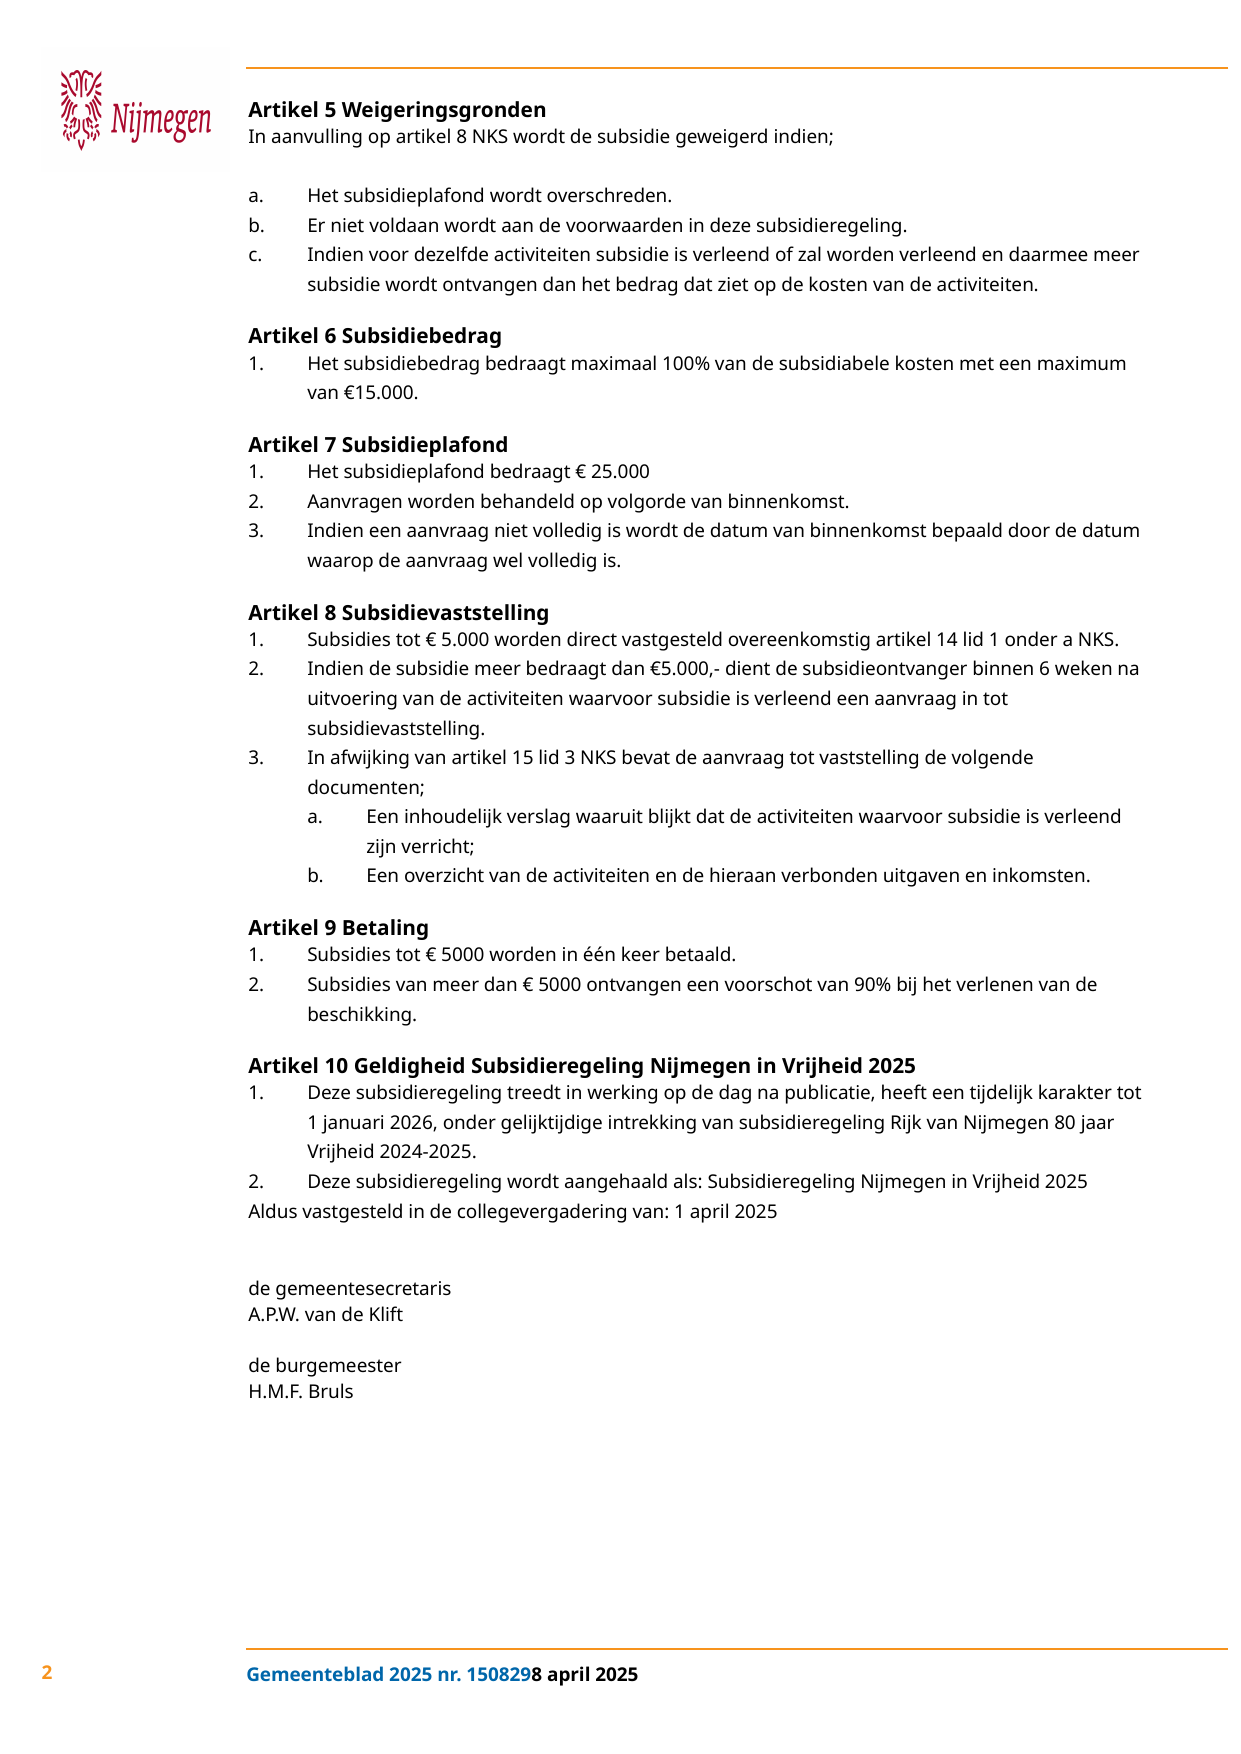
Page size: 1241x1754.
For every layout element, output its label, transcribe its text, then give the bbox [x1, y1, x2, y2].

text Artikel 9 Betaling [248, 913, 1152, 942]
list Het subsidieplafond bedraagt € 25.000 [248, 458, 1152, 484]
list Indien een aanvraag niet volledig is wordt de datum van binnenkomst bepaald door de datum waarop de aanvraag wel volledig is. [248, 518, 1152, 573]
list Subsidies tot € 5.000 worden direct vastgesteld overeenkomstig artikel 14 lid 1 onder a NKS. [248, 626, 1152, 652]
list Aanvragen worden behandeld op volgorde van binnenkomst. [248, 488, 1152, 514]
text de burgemeester [248, 1352, 1152, 1378]
list Het subsidieplafond wordt overschreden. [248, 182, 1152, 208]
list Indien de subsidie meer bedraagt dan €5.000,- dient de subsidieontvanger binnen 6 weken na uitvoering van de activiteiten waarvoor subsidie is verleend een aanvraag in tot subsidievaststelling. [248, 656, 1152, 741]
list Een inhoudelijk verslag waaruit blijkt dat de activiteiten waarvoor subsidie is verleend zijn verricht; [307, 803, 1152, 859]
text de gemeentesecretaris [248, 1275, 1152, 1301]
picture [41, 47, 231, 172]
text Artikel 6 Subsidiebedrag [248, 322, 1152, 350]
list Een overzicht van de activiteiten en de hieraan verbonden uitgaven en inkomsten. [307, 863, 1152, 888]
text In aanvulling op artikel 8 NKS wordt de subsidie geweigerd indien; [248, 123, 1152, 149]
list Deze subsidieregeling wordt aangehaald als: Subsidieregeling Nijmegen in Vrijheid 2025 [248, 1168, 1152, 1194]
text Artikel 5 Weigeringsgronden [248, 95, 1152, 123]
list Er niet voldaan wordt aan de voorwaarden in deze subsidieregeling. [248, 212, 1152, 238]
text Artikel 7 Subsidieplafond [248, 430, 1152, 458]
text Artikel 8 Subsidievaststelling [248, 598, 1152, 626]
list Deze subsidieregeling treedt in werking op de dag na publicatie, heeft een tijdelijk karakter tot 1 januari 2026, onder gelijktijdige intrekking van subsidieregeling Rijk van Nijmegen 80 jaar Vrijheid 2024-2025. [248, 1079, 1152, 1164]
list Subsidies tot € 5000 worden in één keer betaald. [248, 942, 1152, 967]
list In afwijking van artikel 15 lid 3 NKS bevat de aanvraag tot vaststelling de volgende documenten; [248, 744, 1152, 800]
text A.P.W. van de Klift [248, 1301, 1152, 1327]
list Indien voor dezelfde activiteiten subsidie is verleend of zal worden verleend en daarmee meer subsidie wordt ontvangen dan het bedrag dat ziet op de kosten van de activiteiten. [248, 242, 1152, 297]
text Artikel 10 Geldigheid Subsidieregeling Nijmegen in Vrijheid 2025 [248, 1051, 1152, 1079]
text Aldus vastgesteld in de collegevergadering van: 1 april 2025 [248, 1198, 1152, 1224]
text H.M.F. Bruls [248, 1378, 1152, 1404]
list Subsidies van meer dan € 5000 ontvangen een voorschot van 90% bij het verlenen van de beschikking. [248, 971, 1152, 1026]
list Het subsidiebedrag bedraagt maximaal 100% van de subsidiabele kosten met een maximum van €15.000. [248, 350, 1152, 405]
